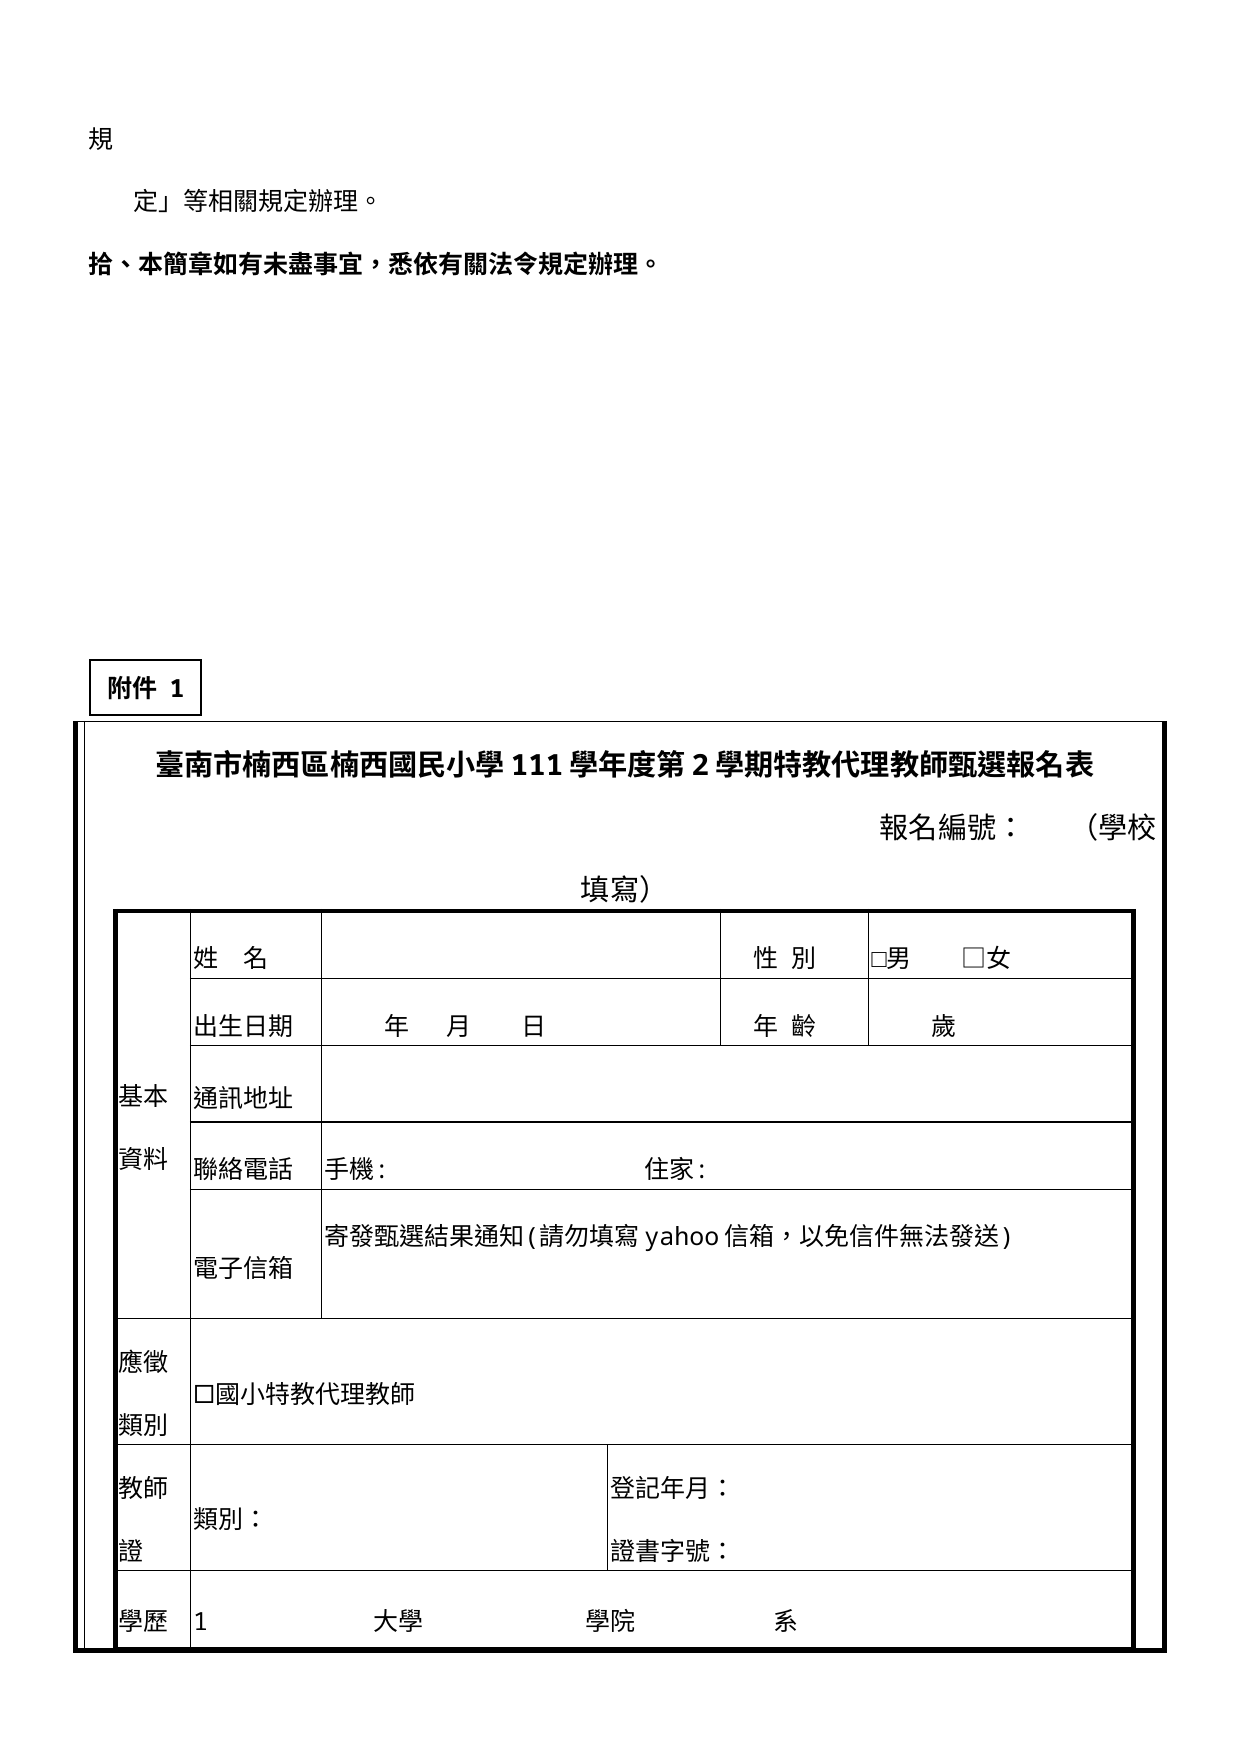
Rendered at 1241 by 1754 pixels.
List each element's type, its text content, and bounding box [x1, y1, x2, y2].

table_header [322, 913, 720, 978]
text 拾、本簡章如有未盡事宜，悉依有關法令規定辦理。 [89, 221, 1152, 283]
table_cell 教師證 [118, 1445, 190, 1570]
table_header □男 □女 [869, 913, 1131, 978]
text 附件 1 [106, 668, 185, 705]
table_header 姓 名 [191, 913, 321, 978]
table_cell 年 齡 [721, 979, 868, 1045]
table_header 臺南市楠西區楠西國民小學111學年度第2學期特教代理教師甄選報名表 報名編號： （學校填寫） [85, 722, 1162, 1648]
table_cell 歲 [869, 979, 1131, 1045]
table_cell [322, 1046, 1131, 1121]
table_cell 國小特教代理教師 [191, 1319, 1131, 1444]
table_cell 年 月 日 [322, 979, 720, 1045]
table_cell 1 大學 學院 系 [191, 1571, 1131, 1647]
table_cell 學歷 [118, 1571, 190, 1647]
table_header 性 別 [721, 913, 868, 978]
table_cell 手機: 住家: [322, 1123, 1131, 1189]
table_cell 寄發甄選結果通知(請勿填寫yahoo信箱，以免信件無法發送) [322, 1190, 1131, 1318]
table_cell 應徵類別 [118, 1319, 190, 1444]
table_header [78, 722, 84, 1648]
table_cell 登記年月： 證書字號： [608, 1445, 1131, 1570]
table_cell 出生日期 [191, 979, 321, 1045]
table_cell 類別： [191, 1445, 607, 1570]
table_cell 電子信箱 [191, 1190, 321, 1318]
text 定」等相關規定辦理。 [89, 158, 1152, 221]
text 規 [89, 96, 1152, 158]
table_cell 聯絡電話 [191, 1123, 321, 1189]
table_cell 通訊地址 [191, 1046, 321, 1121]
table_header 基本 資料 [118, 913, 190, 1318]
